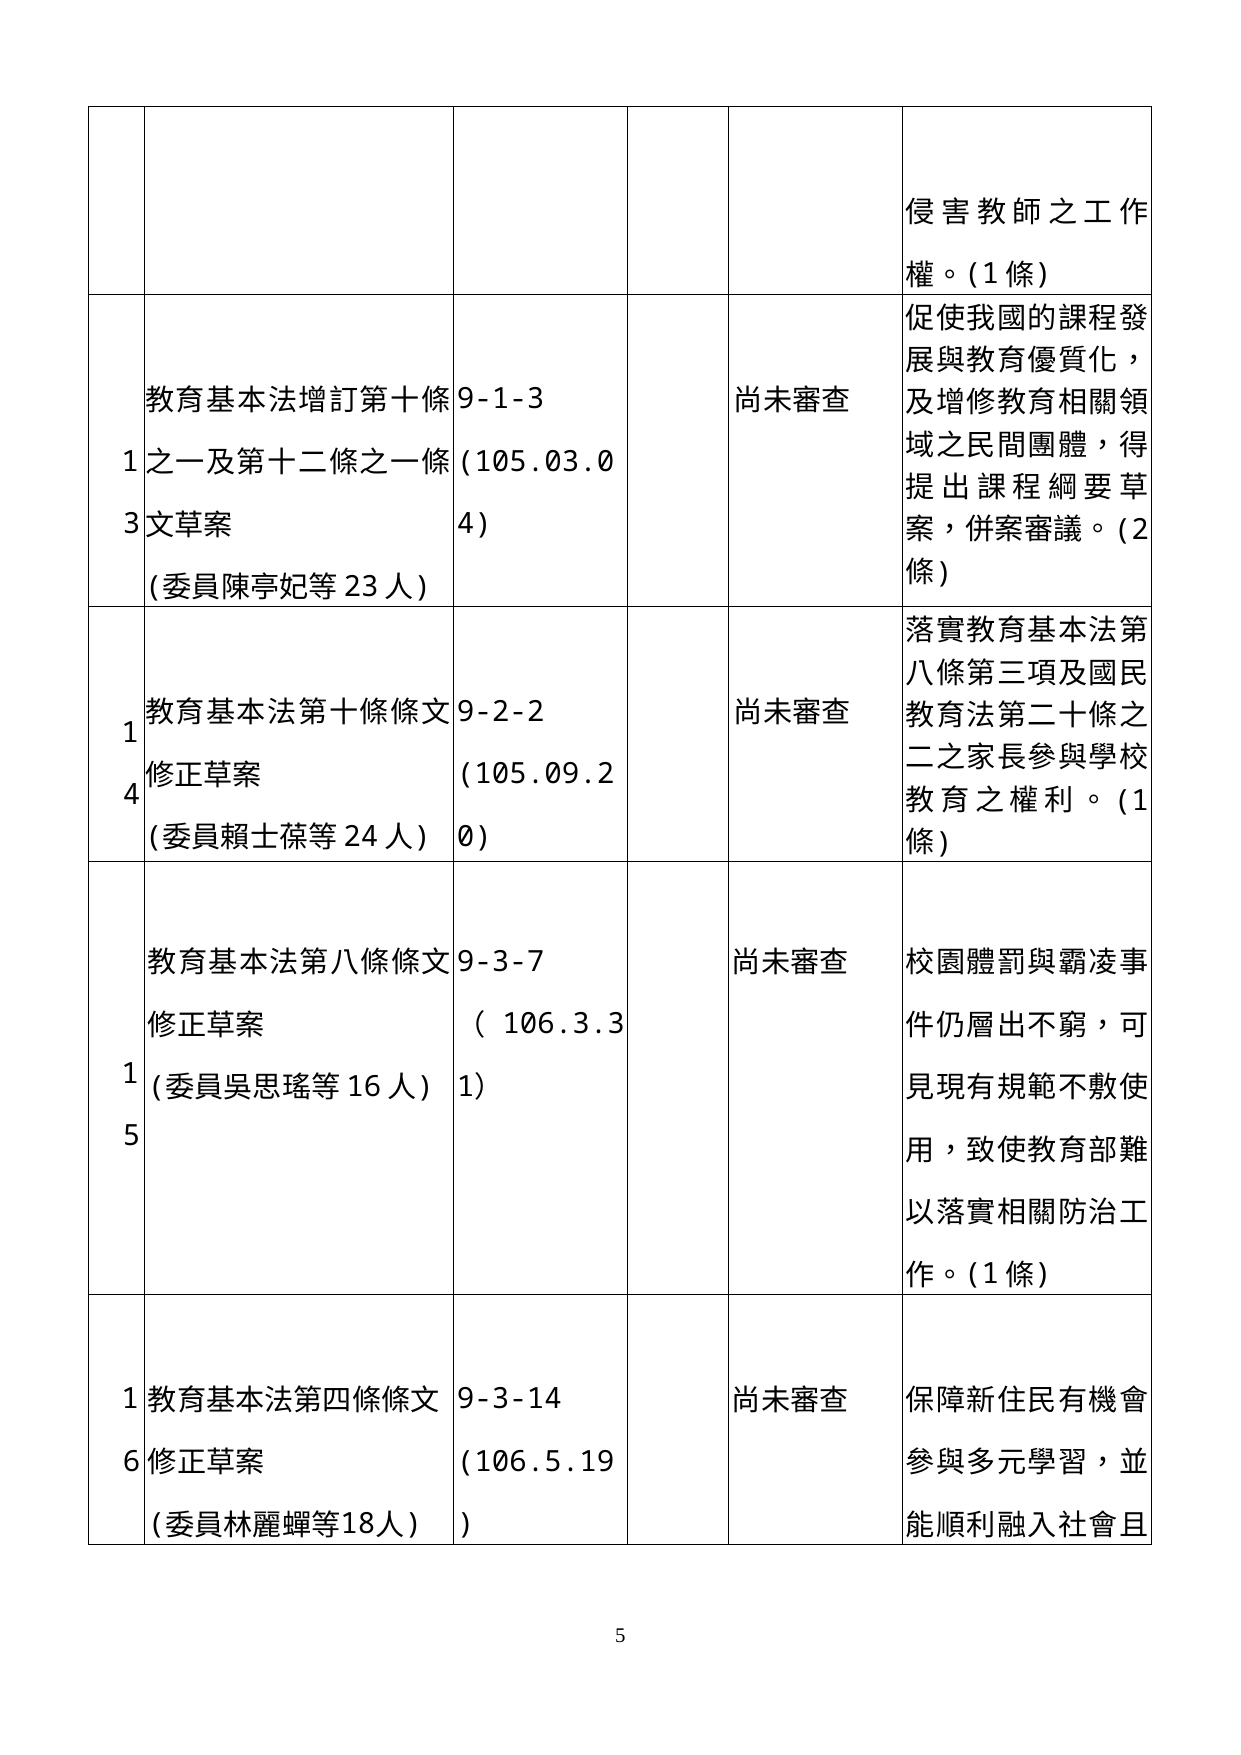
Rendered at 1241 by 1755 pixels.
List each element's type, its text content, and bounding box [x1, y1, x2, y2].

table_cell [145, 107, 453, 293]
table_cell [89, 107, 144, 293]
table_cell 尚未審查 [729, 1295, 902, 1543]
table_cell 落實教育基本法第八條第三項及國民教育法第二十條之二之家長參與學校教育之權利。(1條) [903, 607, 1151, 861]
table_cell 尚未審查 [729, 862, 902, 1293]
table_cell [628, 107, 728, 293]
table_cell 尚未審查 [729, 295, 902, 606]
table_cell [628, 295, 728, 606]
table_cell [89, 295, 144, 606]
table_cell [89, 862, 144, 1293]
table_cell 保障新住民有機會參與多元學習，並能順利融入社會且 [903, 1295, 1151, 1543]
table_cell 9-3-7 （106.3.31） [454, 862, 627, 1293]
table_cell [628, 607, 728, 861]
table_cell [729, 107, 902, 293]
table_cell 教育基本法第四條條文修正草案 (委員林麗蟬等18人) [145, 1295, 453, 1543]
table_cell 促使我國的課程發展與教育優質化，及增修教育相關領域之民間團體，得提出課程綱要草案，併案審議。(2條) [903, 295, 1151, 606]
table_cell 9-1-3 (105.03.04) [454, 295, 627, 606]
table_cell 教育基本法第十條條文修正草案 (委員賴士葆等24人) [145, 607, 453, 861]
table_cell [628, 1295, 728, 1543]
table_cell [89, 607, 144, 861]
table_cell 侵害教師之工作權。(1條) [903, 107, 1151, 293]
table_cell 9-2-2 (105.09.20) [454, 607, 627, 861]
table_cell 教育基本法增訂第十條之一及第十二條之一條文草案 (委員陳亭妃等23人) [145, 295, 453, 606]
table_cell [454, 107, 627, 293]
table_cell [89, 1295, 144, 1543]
table_cell 教育基本法第八條條文修正草案 (委員吳思瑤等16人) [145, 862, 453, 1293]
table_cell 校園體罰與霸凌事件仍層出不窮，可見現有規範不敷使用，致使教育部難以落實相關防治工作。(1條) [903, 862, 1151, 1293]
table_cell 尚未審查 [729, 607, 902, 861]
table_cell 9-3-14 (106.5.19) [454, 1295, 627, 1543]
table_cell [628, 862, 728, 1293]
